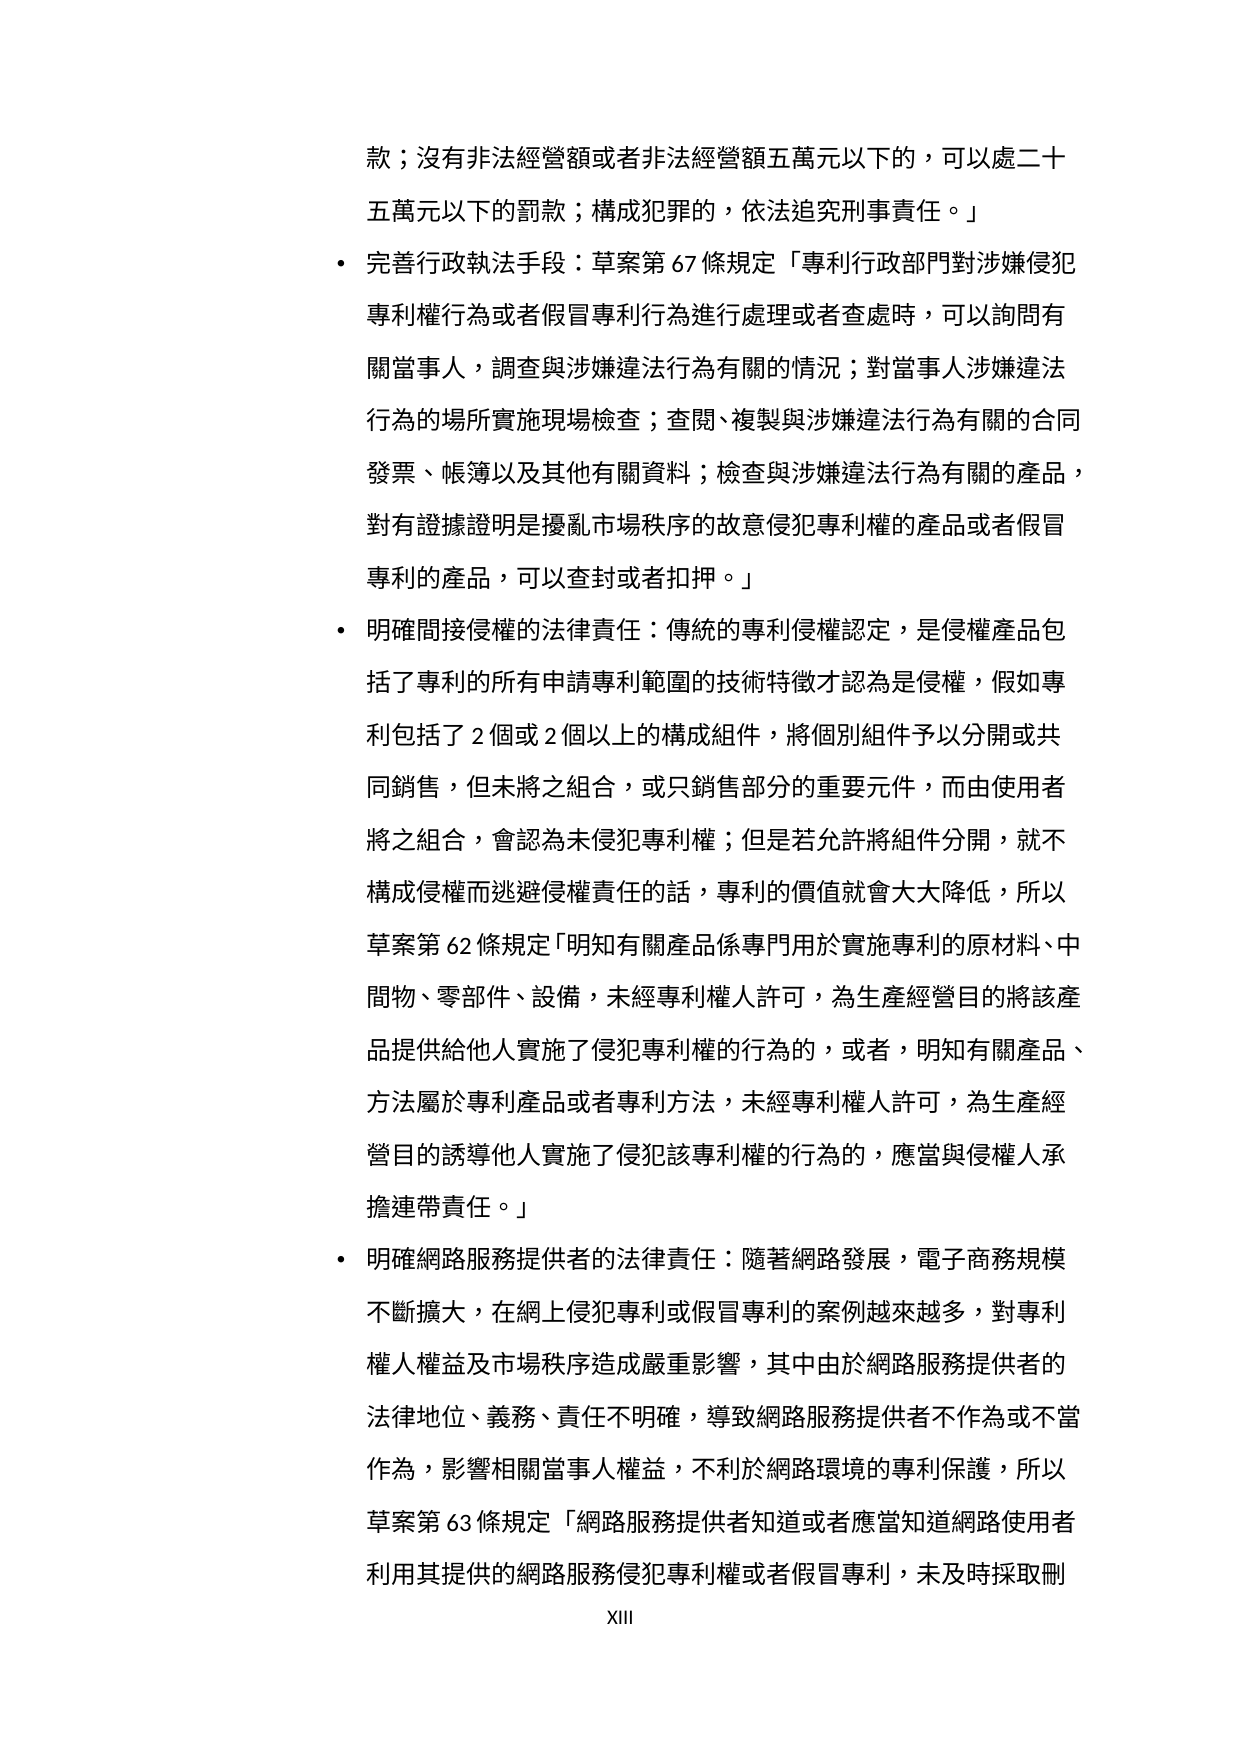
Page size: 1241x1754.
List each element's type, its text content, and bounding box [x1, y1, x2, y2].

list 款；沒有非法經營額或者非法經營額五萬元以下的，可以處二十五萬元以下的罰款；構成犯罪的，依法追究刑事責任。」 [337, 138, 1081, 228]
list 明確間接侵權的法律責任：傳統的專利侵權認定，是侵權產品包括了專利的所有申請專利範圍的技術特徵才認為是侵權，假如專利包括了2個或2個以上的構成組件，將個別組件予以分開或共同銷售，但未將之組合，或只銷售部分的重要元件，而由使用者將之組合，會認為未侵犯專利權；但是若允許將組件分開，就不構成侵權而逃避侵權責任的話，專利的價值就會大大降低，所以草案第62條規定「明知有關產品係專門用於實施專利的原材料、中間物、零部件、設備，未經專利權人許可，為生產經營目的將該產品提供給他人實施了侵犯專利權的行為的，或者，明知有關產品、方法屬於專利產品或者專利方法，未經專利權人許可，為生產經營目的誘導他人實施了侵犯該專利權的行為的，應當與侵權人承擔連帶責任。」 [337, 609, 1081, 1224]
list 明確網路服務提供者的法律責任：隨著網路發展，電子商務規模不斷擴大，在網上侵犯專利或假冒專利的案例越來越多，對專利權人權益及市場秩序造成嚴重影響，其中由於網路服務提供者的法律地位、義務、責任不明確，導致網路服務提供者不作為或不當作為，影響相關當事人權益，不利於網路環境的專利保護，所以草案第63條規定「網路服務提供者知道或者應當知道網路使用者利用其提供的網路服務侵犯專利權或者假冒專利，未及時採取刪 [337, 1239, 1081, 1592]
list 完善行政執法手段：草案第67條規定「專利行政部門對涉嫌侵犯專利權行為或者假冒專利行為進行處理或者查處時，可以詢問有關當事人，調查與涉嫌違法行為有關的情況；對當事人涉嫌違法行為的場所實施現場檢查；查閱、複製與涉嫌違法行為有關的合同、發票、帳簿以及其他有關資料；檢查與涉嫌違法行為有關的產品，對有證據證明是擾亂市場秩序的故意侵犯專利權的產品或者假冒專利的產品，可以查封或者扣押。」 [337, 243, 1081, 595]
